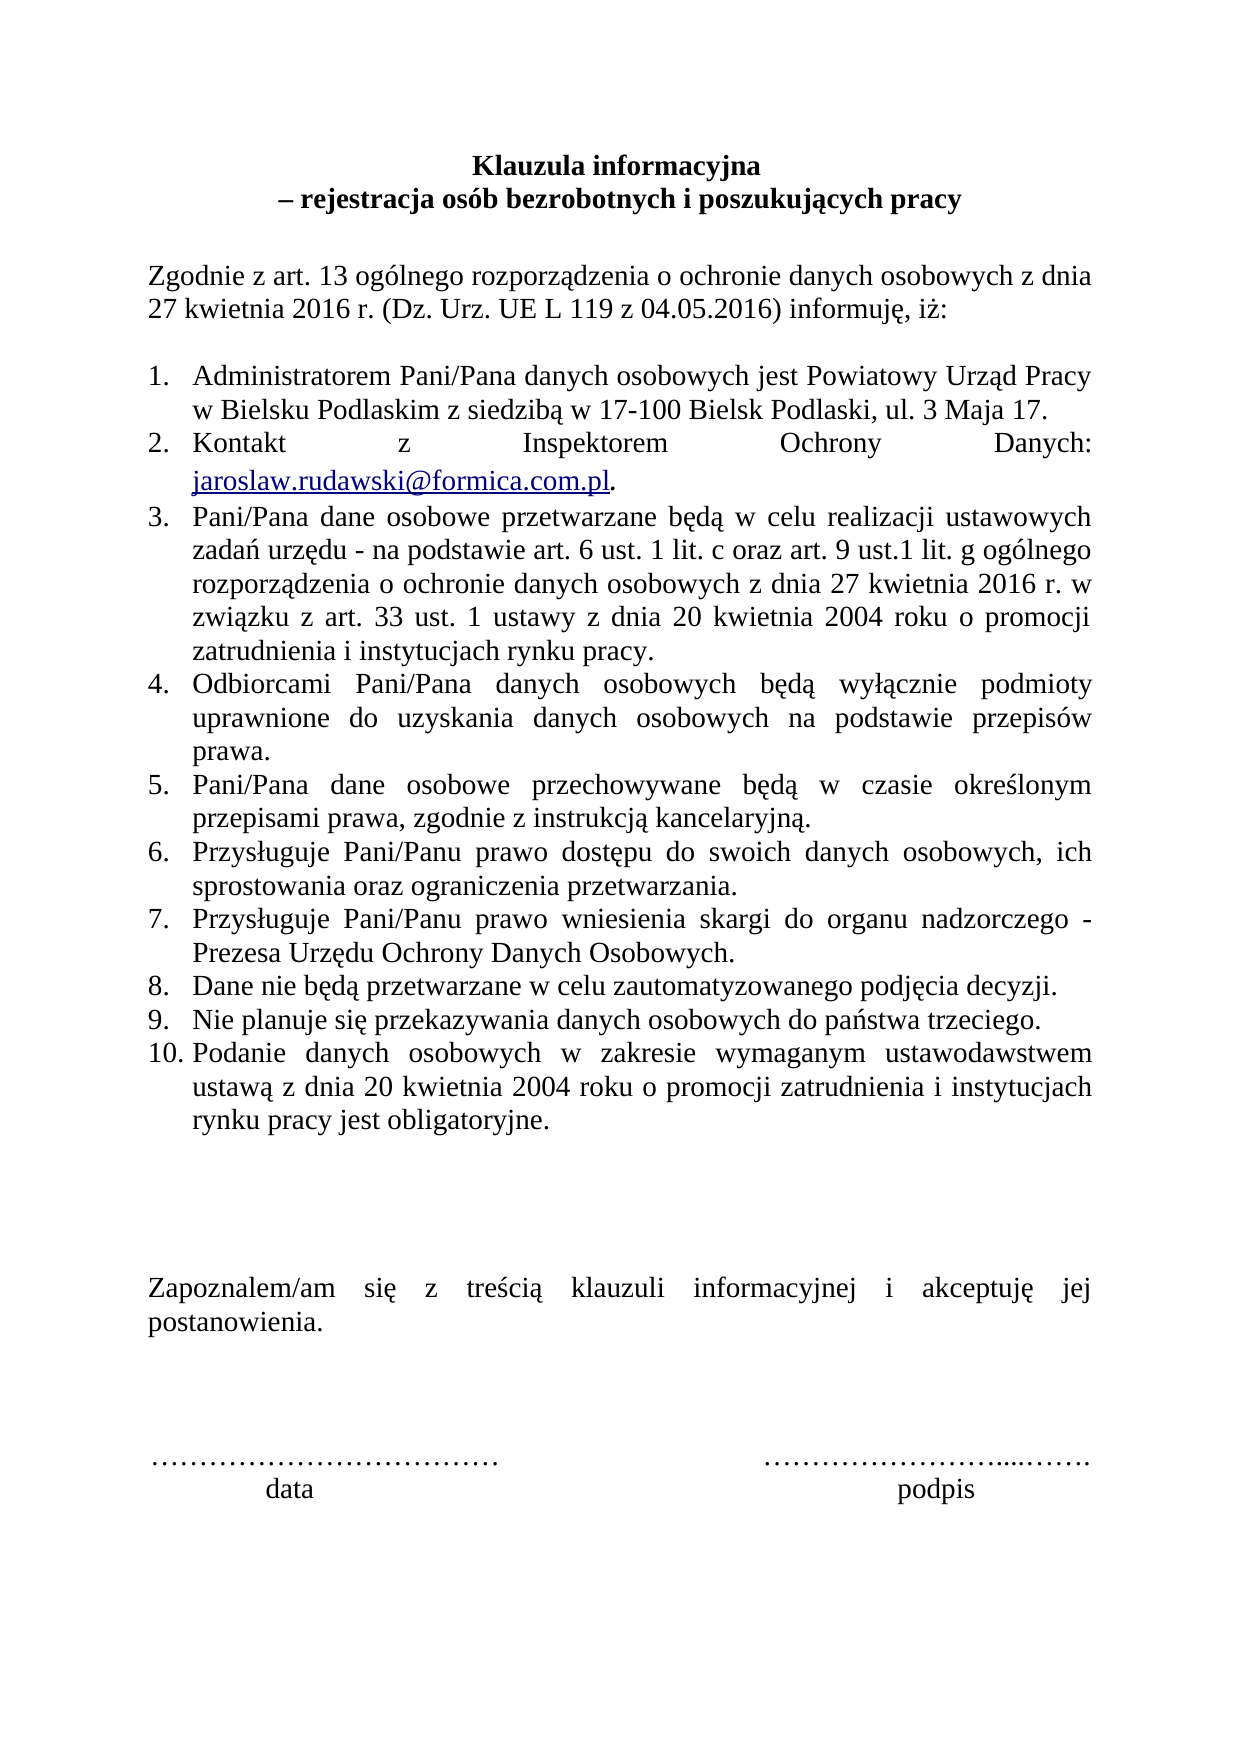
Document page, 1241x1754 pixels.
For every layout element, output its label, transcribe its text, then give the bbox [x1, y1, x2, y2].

list Administratorem Pani/Pana danych osobowych jest Powiatowy Urząd Pracy w Bielsku Podlaskim z siedzibą w 17-100 Bielsk Podlaski, ul. 3 Maja 17. [148, 358, 1093, 426]
list Przysługuje Pani/Panu prawo dostępu do swoich danych osobowych, ich sprostowania oraz ograniczenia przetwarzania. [148, 834, 1093, 901]
list Odbiorcami Pani/Pana danych osobowych będą wyłącznie podmioty uprawnione do uzyskania danych osobowych na podstawie przepisów prawa. [148, 666, 1093, 767]
list Pani/Pana dane osobowe przechowywane będą w czasie określonym przepisami prawa, zgodnie z instrukcją kancelaryjną. [148, 767, 1093, 834]
list Kontakt z Inspektorem Ochrony Danych: jaroslaw.rudawski@formica.com.pl. [148, 426, 1093, 499]
text Klauzula informacyjna [148, 148, 1093, 181]
text data podpis [148, 1471, 1093, 1505]
list Przysługuje Pani/Panu prawo wniesienia skargi do organu nadzorczego - Prezesa Urzędu Ochrony Danych Osobowych. [148, 901, 1093, 968]
list Podanie danych osobowych w zakresie wymaganym ustawodawstwem ustawą z dnia 20 kwietnia 2004 roku o promocji zatrudnienia i instytucjach rynku pracy jest obligatoryjne. [148, 1035, 1093, 1136]
list Nie planuje się przekazywania danych osobowych do państwa trzeciego. [148, 1002, 1093, 1035]
text ……………………………… ……………………....……. [148, 1438, 1093, 1471]
text – rejestracja osób bezrobotnych i poszukujących pracy [148, 181, 1093, 215]
list Pani/Pana dane osobowe przetwarzane będą w celu realizacji ustawowych zadań urzędu - na podstawie art. 6 ust. 1 lit. c oraz art. 9 ust.1 lit. g ogólnego rozporządzenia o ochronie danych osobowych z dnia 27 kwietnia 2016 r. w związku z art. 33 ust. 1 ustawy z dnia 20 kwietnia 2004 roku o promocji zatrudnienia i instytucjach rynku pracy. [148, 499, 1093, 666]
list Dane nie będą przetwarzane w celu zautomatyzowanego podjęcia decyzji. [148, 968, 1093, 1002]
text Zapoznalem/am się z treścią klauzuli informacyjnej i akceptuję jej postanowienia. [148, 1270, 1093, 1337]
text Zgodnie z art. 13 ogólnego rozporządzenia o ochronie danych osobowych z dnia 27 kwietnia 2016 r. (Dz. Urz. UE L 119 z 04.05.2016) informuję, iż: [148, 258, 1093, 325]
